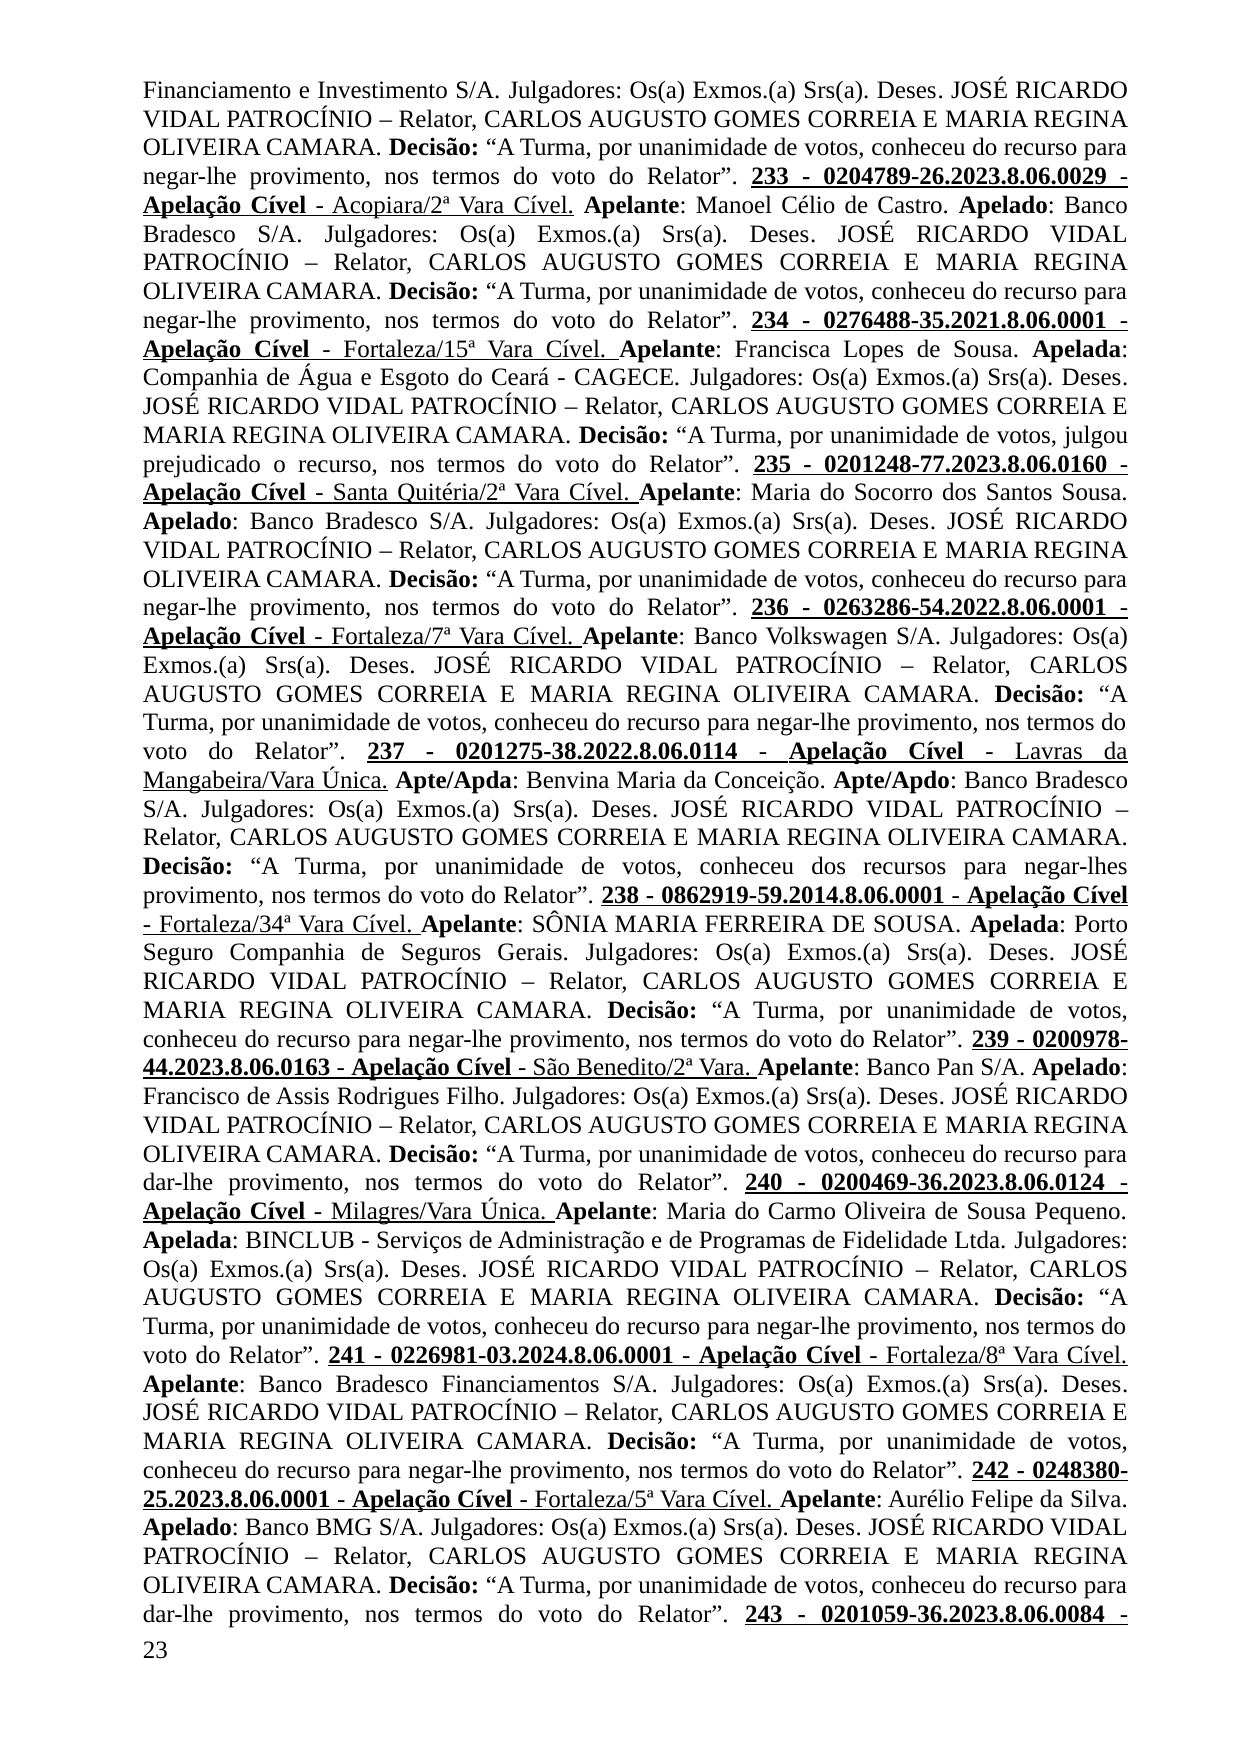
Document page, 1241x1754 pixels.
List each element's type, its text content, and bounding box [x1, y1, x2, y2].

text Financiamento e Investimento S/A. Julgadores: Os(a) Exmos.(a) Srs(a). Deses. JOSÉ RICARDO VIDAL PATROCÍNIO – Relator, CARLOS AUGUSTO GOMES CORREIA E MARIA REGINA OLIVEIRA CAMARA. Decisão: “A Turma, por unanimidade de votos, conheceu do recurso para negar-lhe provimento, nos termos do voto do Relator”. 233 - 0204789-26.2023.8.06.0029 - Apelação Cível - Acopiara/2ª Vara Cível. Apelante: Manoel Célio de Castro. Apelado: Banco Bradesco S/A. Julgadores: Os(a) Exmos.(a) Srs(a). Deses. JOSÉ RICARDO VIDAL PATROCÍNIO – Relator, CARLOS AUGUSTO GOMES CORREIA E MARIA REGINA OLIVEIRA CAMARA. Decisão: “A Turma, por unanimidade de votos, conheceu do recurso para negar-lhe provimento, nos termos do voto do Relator”. 234 - 0276488-35.2021.8.06.0001 - Apelação Cível - Fortaleza/15ª Vara Cível. Apelante: Francisca Lopes de Sousa. Apelada: Companhia de Água e Esgoto do Ceará - CAGECE. Julgadores: Os(a) Exmos.(a) Srs(a). Deses. JOSÉ RICARDO VIDAL PATROCÍNIO – Relator, CARLOS AUGUSTO GOMES CORREIA E MARIA REGINA OLIVEIRA CAMARA. Decisão: “A Turma, por unanimidade de votos, julgou prejudicado o recurso, nos termos do voto do Relator”. 235 - 0201248-77.2023.8.06.0160 - Apelação Cível - Santa Quitéria/2ª Vara Cível. Apelante: Maria do Socorro dos Santos Sousa. Apelado: Banco Bradesco S/A. Julgadores: Os(a) Exmos.(a) Srs(a). Deses. JOSÉ RICARDO VIDAL PATROCÍNIO – Relator, CARLOS AUGUSTO GOMES CORREIA E MARIA REGINA OLIVEIRA CAMARA. Decisão: “A Turma, por unanimidade de votos, conheceu do recurso para negar-lhe provimento, nos termos do voto do Relator”. 236 - 0263286-54.2022.8.06.0001 - Apelação Cível - Fortaleza/7ª Vara Cível. Apelante: Banco Volkswagen S/A. Julgadores: Os(a) Exmos.(a) Srs(a). Deses. JOSÉ RICARDO VIDAL PATROCÍNIO – Relator, CARLOS AUGUSTO GOMES CORREIA E MARIA REGINA OLIVEIRA CAMARA. Decisão: “A Turma, por unanimidade de votos, conheceu do recurso para negar-lhe provimento, nos termos do voto do Relator”. 237 - 0201275-38.2022.8.06.0114 - Apelação Cível - Lavras da Mangabeira/Vara Única. Apte/Apda: Benvina Maria da Conceição. Apte/Apdo: Banco Bradesco S/A. Julgadores: Os(a) Exmos.(a) Srs(a). Deses. JOSÉ RICARDO VIDAL PATROCÍNIO – Relator, CARLOS AUGUSTO GOMES CORREIA E MARIA REGINA OLIVEIRA CAMARA. Decisão: “A Turma, por unanimidade de votos, conheceu dos recursos para negar-lhes provimento, nos termos do voto do Relator”. 238 - 0862919-59.2014.8.06.0001 - Apelação Cível - Fortaleza/34ª Vara Cível. Apelante: SÔNIA MARIA FERREIRA DE SOUSA. Apelada: Porto Seguro Companhia de Seguros Gerais. Julgadores: Os(a) Exmos.(a) Srs(a). Deses. JOSÉ RICARDO VIDAL PATROCÍNIO – Relator, CARLOS AUGUSTO GOMES CORREIA E MARIA REGINA OLIVEIRA CAMARA. Decisão: “A Turma, por unanimidade de votos, conheceu do recurso para negar-lhe provimento, nos termos do voto do Relator”. 239 - 0200978-44.2023.8.06.0163 - Apelação Cível - São Benedito/2ª Vara. Apelante: Banco Pan S/A. Apelado: Francisco de Assis Rodrigues Filho. Julgadores: Os(a) Exmos.(a) Srs(a). Deses. JOSÉ RICARDO VIDAL PATROCÍNIO – Relator, CARLOS AUGUSTO GOMES CORREIA E MARIA REGINA OLIVEIRA CAMARA. Decisão: “A Turma, por unanimidade de votos, conheceu do recurso para dar-lhe provimento, nos termos do voto do Relator”. 240 - 0200469-36.2023.8.06.0124 - Apelação Cível - Milagres/Vara Única. Apelante: Maria do Carmo Oliveira de Sousa Pequeno. Apelada: BINCLUB - Serviços de Administração e de Programas de Fidelidade Ltda. Julgadores: Os(a) Exmos.(a) Srs(a). Deses. JOSÉ RICARDO VIDAL PATROCÍNIO – Relator, CARLOS AUGUSTO GOMES CORREIA E MARIA REGINA OLIVEIRA CAMARA. Decisão: “A Turma, por unanimidade de votos, conheceu do recurso para negar-lhe provimento, nos termos do voto do Relator”. 241 - 0226981-03.2024.8.06.0001 - Apelação Cível - Fortaleza/8ª Vara Cível. Apelante: Banco Bradesco Financiamentos S/A. Julgadores: Os(a) Exmos.(a) Srs(a). Deses. JOSÉ RICARDO VIDAL PATROCÍNIO – Relator, CARLOS AUGUSTO GOMES CORREIA E MARIA REGINA OLIVEIRA CAMARA. Decisão: “A Turma, por unanimidade de votos, conheceu do recurso para negar-lhe provimento, nos termos do voto do Relator”. 242 - 0248380-25.2023.8.06.0001 - Apelação Cível - Fortaleza/5ª Vara Cível. Apelante: Aurélio Felipe da Silva. Apelado: Banco BMG S/A. Julgadores: Os(a) Exmos.(a) Srs(a). Deses. JOSÉ RICARDO VIDAL PATROCÍNIO – Relator, CARLOS AUGUSTO GOMES CORREIA E MARIA REGINA OLIVEIRA CAMARA. Decisão: “A Turma, por unanimidade de votos, conheceu do recurso para dar-lhe provimento, nos termos do voto do Relator”. 243 - 0201059-36.2023.8.06.0084 [143, 75, 1128, 1627]
